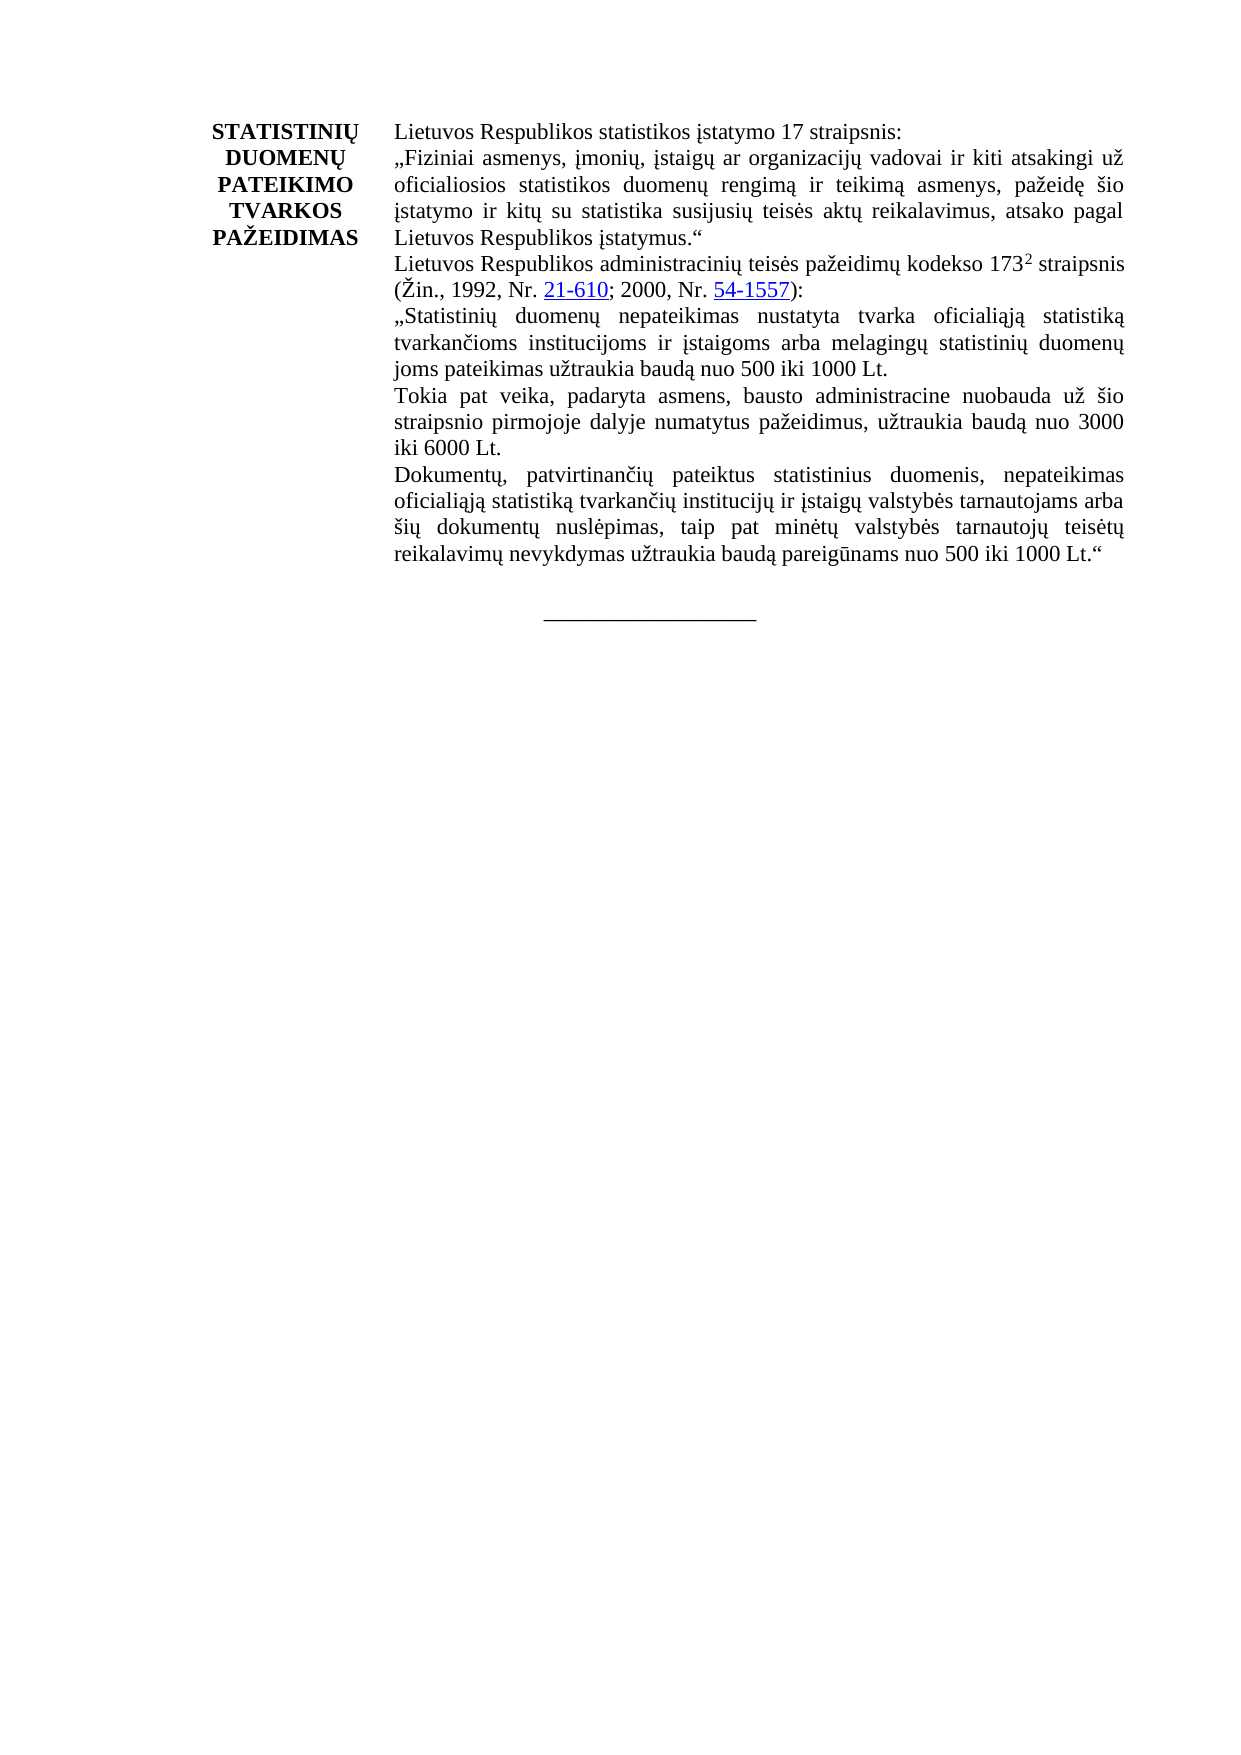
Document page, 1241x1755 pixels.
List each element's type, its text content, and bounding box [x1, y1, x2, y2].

text _________________ [177, 595, 1122, 624]
table_cell STATISTINIŲ DUOMENŲ PATEIKIMO TVARKOS PAŽEIDIMAS [181, 118, 390, 566]
